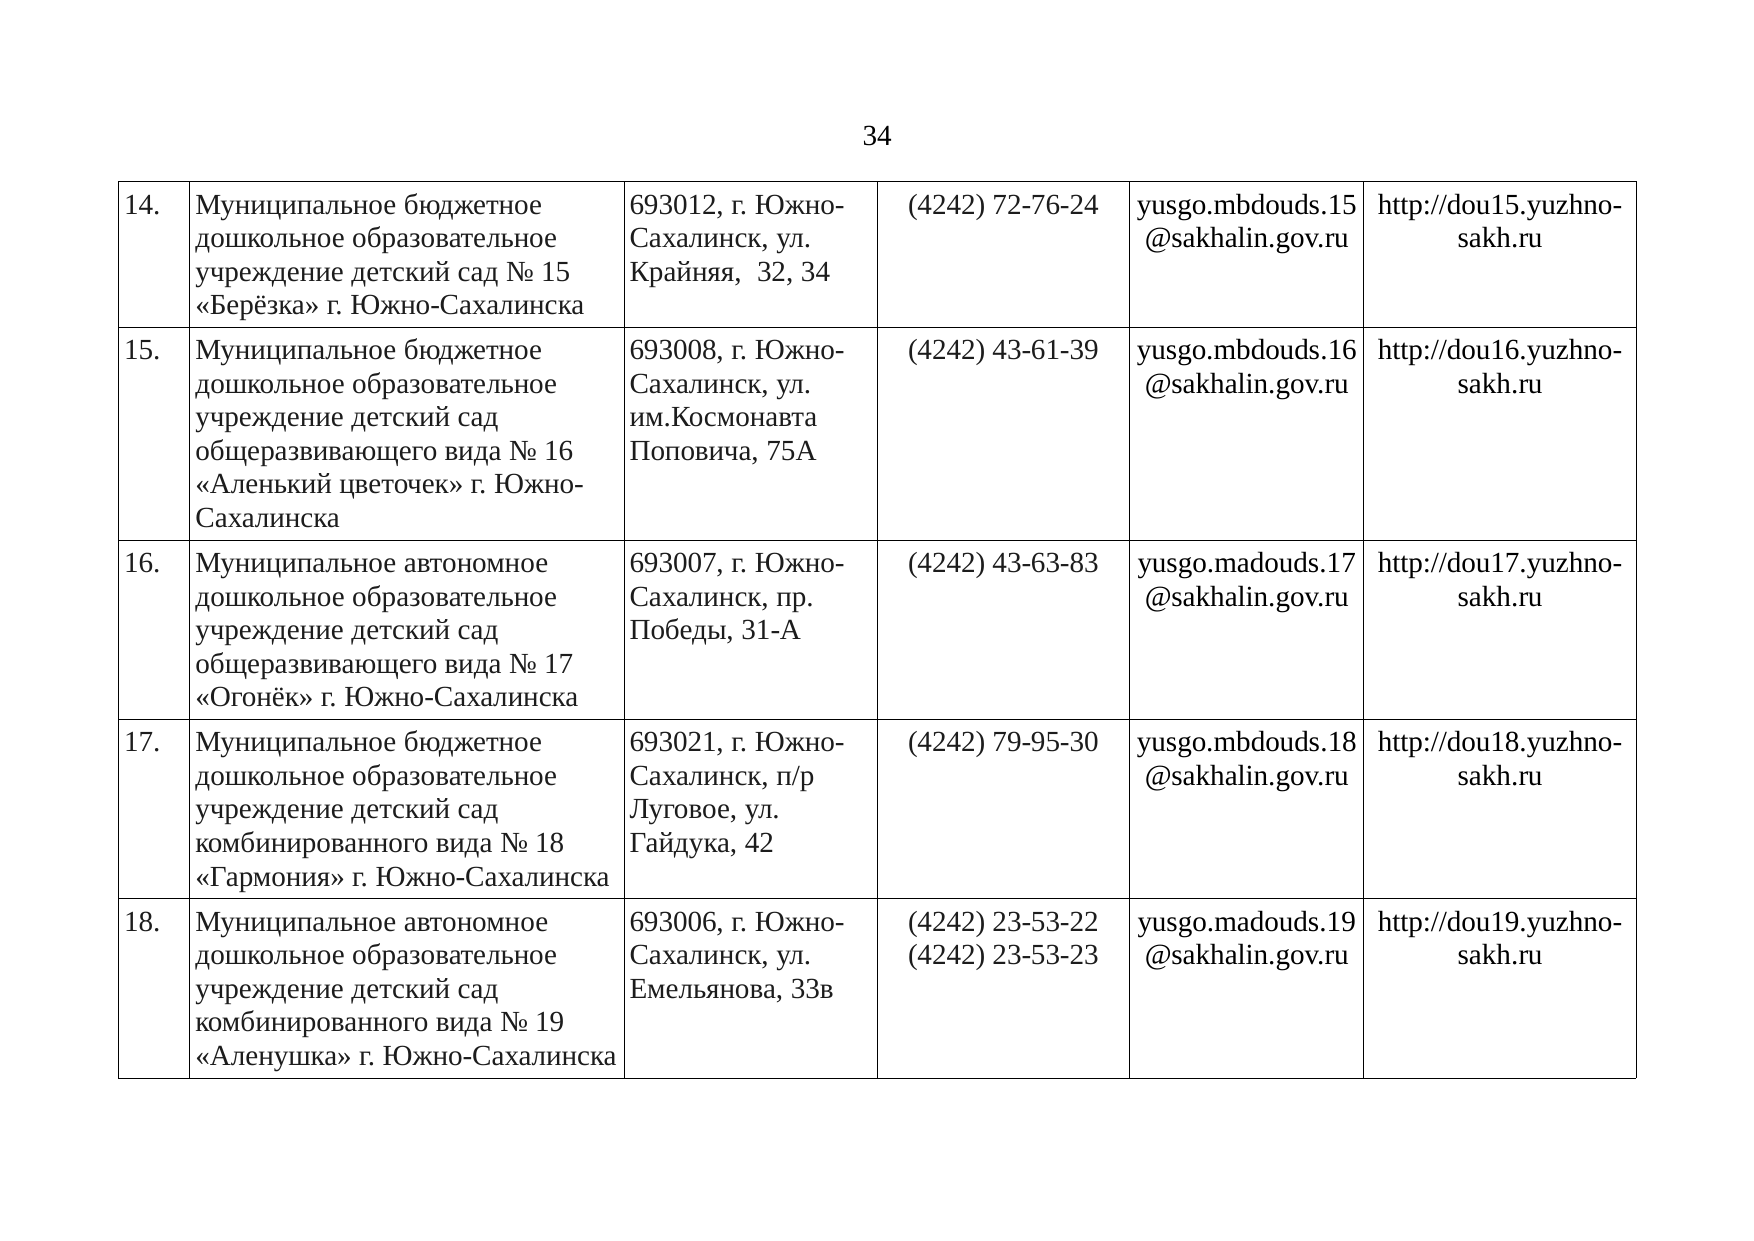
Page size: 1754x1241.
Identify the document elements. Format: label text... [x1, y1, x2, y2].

table_cell 14. [119, 182, 189, 327]
table_cell yusgo.mbdouds.18@sakhalin.gov.ru [1130, 720, 1363, 898]
table_cell 16. [119, 541, 189, 719]
table_cell yusgo.madouds.19@sakhalin.gov.ru [1130, 899, 1363, 1077]
table_cell 693006, г. Южно-Сахалинск, ул. Емельянова, 33в [625, 899, 877, 1077]
table_cell yusgo.mbdouds.16@sakhalin.gov.ru [1130, 328, 1363, 540]
table_cell Муниципальное бюджетное дошкольное образовательное учреждение детский сад общеразвивающего вида № 16 «Аленький цветочек» г. Южно-Сахалинска [190, 328, 624, 540]
table_cell (4242) 23-53-22 (4242) 23-53-23 [878, 899, 1129, 1077]
table_cell http://dou15.yuzhno-sakh.ru [1364, 182, 1636, 327]
table_cell http://dou16.yuzhno-sakh.ru [1364, 328, 1636, 540]
table_cell 693012, г. Южно-Сахалинск, ул. Крайняя, 32, 34 [625, 182, 877, 327]
table_cell Муниципальное автономное дошкольное образовательное учреждение детский сад комбинированного вида № 19 «Аленушка» г. Южно-Сахалинска [190, 899, 624, 1077]
table_cell 693021, г. Южно-Сахалинск, п/р Луговое, ул. Гайдука, 42 [625, 720, 877, 898]
table_cell 693007, г. Южно-Сахалинск, пр. Победы, 31-А [625, 541, 877, 719]
table_cell 18. [119, 899, 189, 1077]
table_cell http://dou19.yuzhno-sakh.ru [1364, 899, 1636, 1077]
table_cell 693008, г. Южно-Сахалинск, ул. им.Космонавта Поповича, 75А [625, 328, 877, 540]
table_cell Муниципальное бюджетное дошкольное образовательное учреждение детский сад № 15 «Берёзка» г. Южно-Сахалинска [190, 182, 624, 327]
table_cell (4242) 43-61-39 [878, 328, 1129, 540]
table_cell (4242) 79-95-30 [878, 720, 1129, 898]
table_cell http://dou18.yuzhno-sakh.ru [1364, 720, 1636, 898]
table_cell yusgo.mbdouds.15@sakhalin.gov.ru [1130, 182, 1363, 327]
table_cell Муниципальное автономное дошкольное образовательное учреждение детский сад общеразвивающего вида № 17 «Огонёк» г. Южно-Сахалинска [190, 541, 624, 719]
table_cell Муниципальное бюджетное дошкольное образовательное учреждение детский сад комбинированного вида № 18 «Гармония» г. Южно-Сахалинска [190, 720, 624, 898]
table_cell 15. [119, 328, 189, 540]
table_cell (4242) 43-63-83 [878, 541, 1129, 719]
table_cell (4242) 72-76-24 [878, 182, 1129, 327]
table_cell http://dou17.yuzhno-sakh.ru [1364, 541, 1636, 719]
table_cell yusgo.madouds.17@sakhalin.gov.ru [1130, 541, 1363, 719]
table_cell 17. [119, 720, 189, 898]
